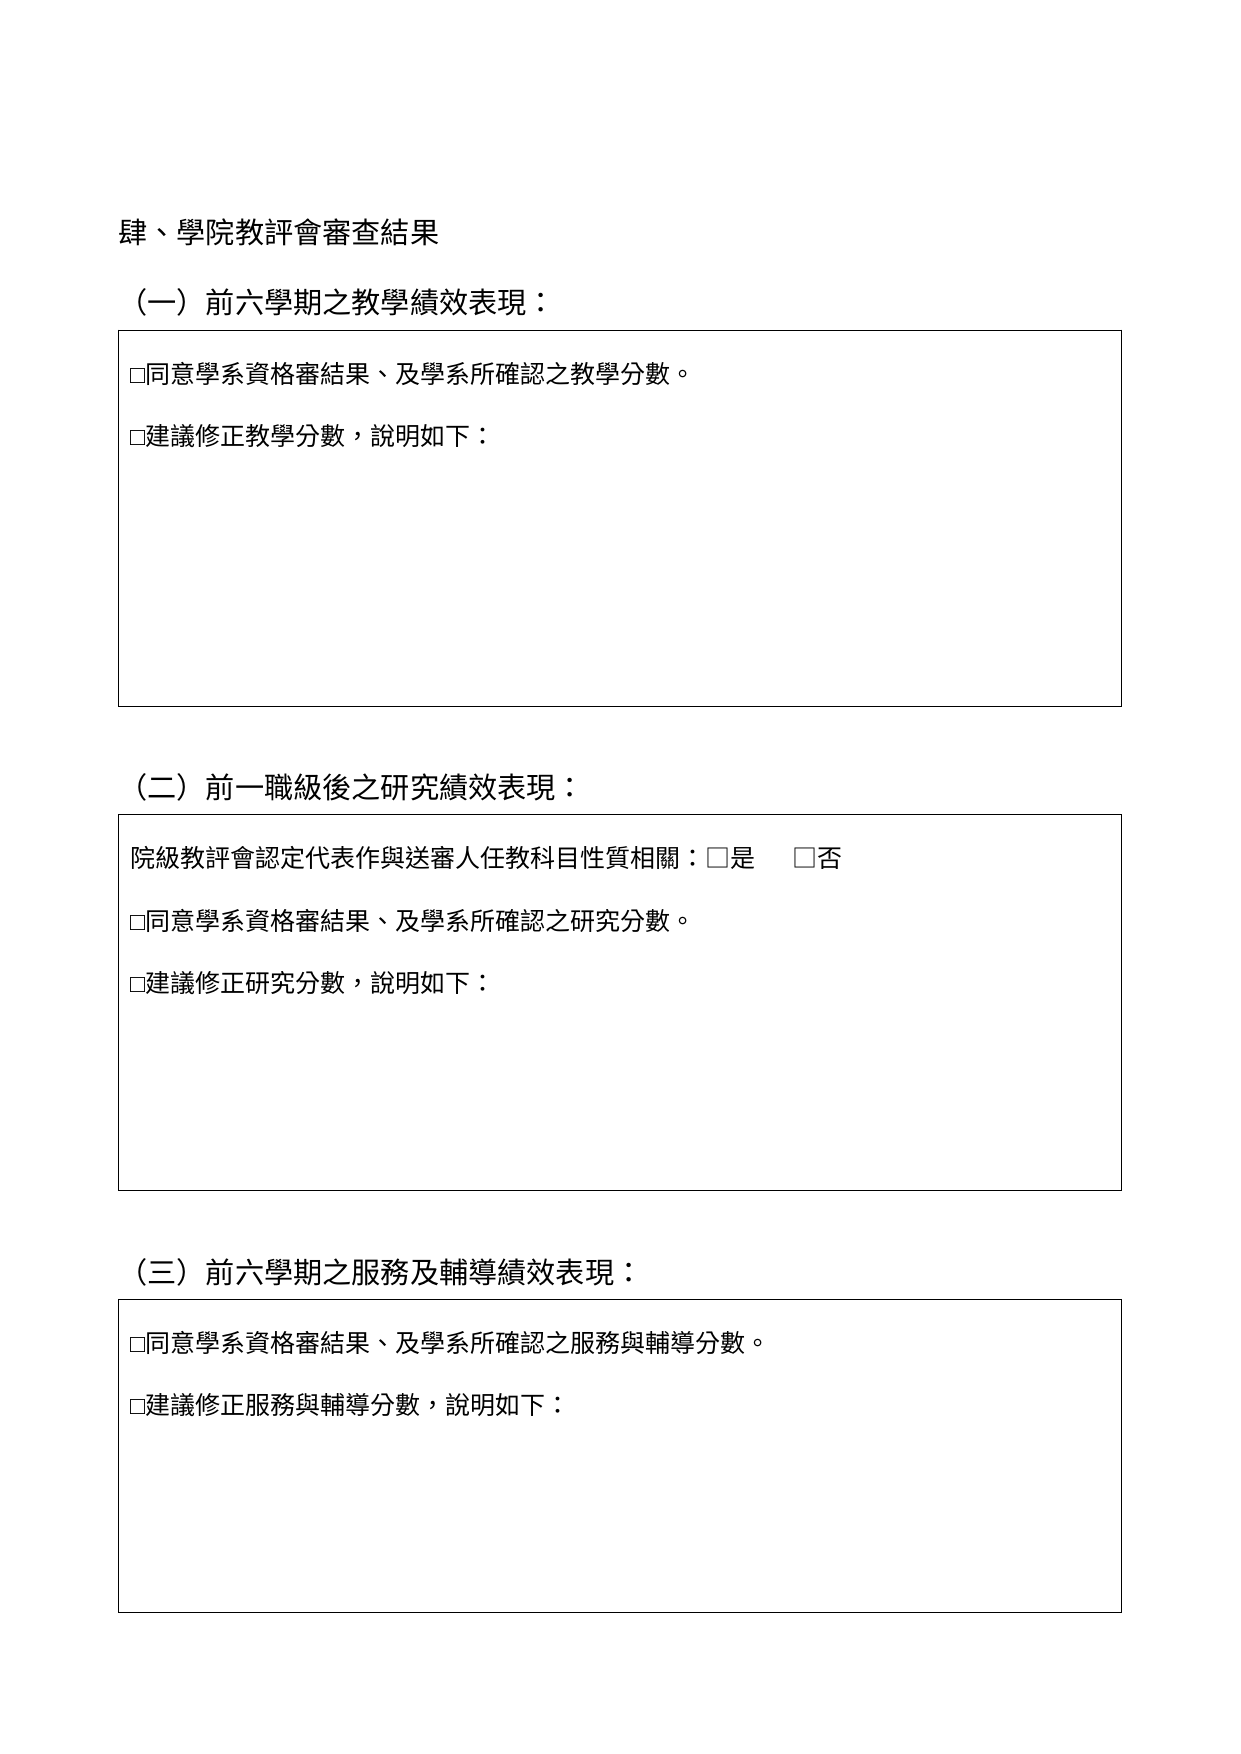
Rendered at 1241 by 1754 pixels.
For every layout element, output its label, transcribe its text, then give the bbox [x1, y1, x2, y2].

text （二）前一職級後之研究績效表現： [118, 744, 1122, 807]
table_header 院級教評會認定代表作與送審人任教科目性質相關：□是 □否 □同意學系資格審結果、及學系所確認之研究分數。 □建議修正研究分數，說明如下： [119, 815, 1121, 1190]
text 肆、學院教評會審查結果 [118, 189, 1122, 252]
table_header □同意學系資格審結果、及學系所確認之服務與輔導分數。 □建議修正服務與輔導分數，說明如下： [119, 1300, 1121, 1612]
text （三）前六學期之服務及輔導績效表現： [118, 1229, 1122, 1291]
text （一）前六學期之教學績效表現： [118, 259, 1122, 322]
table_header □同意學系資格審結果、及學系所確認之教學分數。 □建議修正教學分數，說明如下： [119, 331, 1121, 706]
